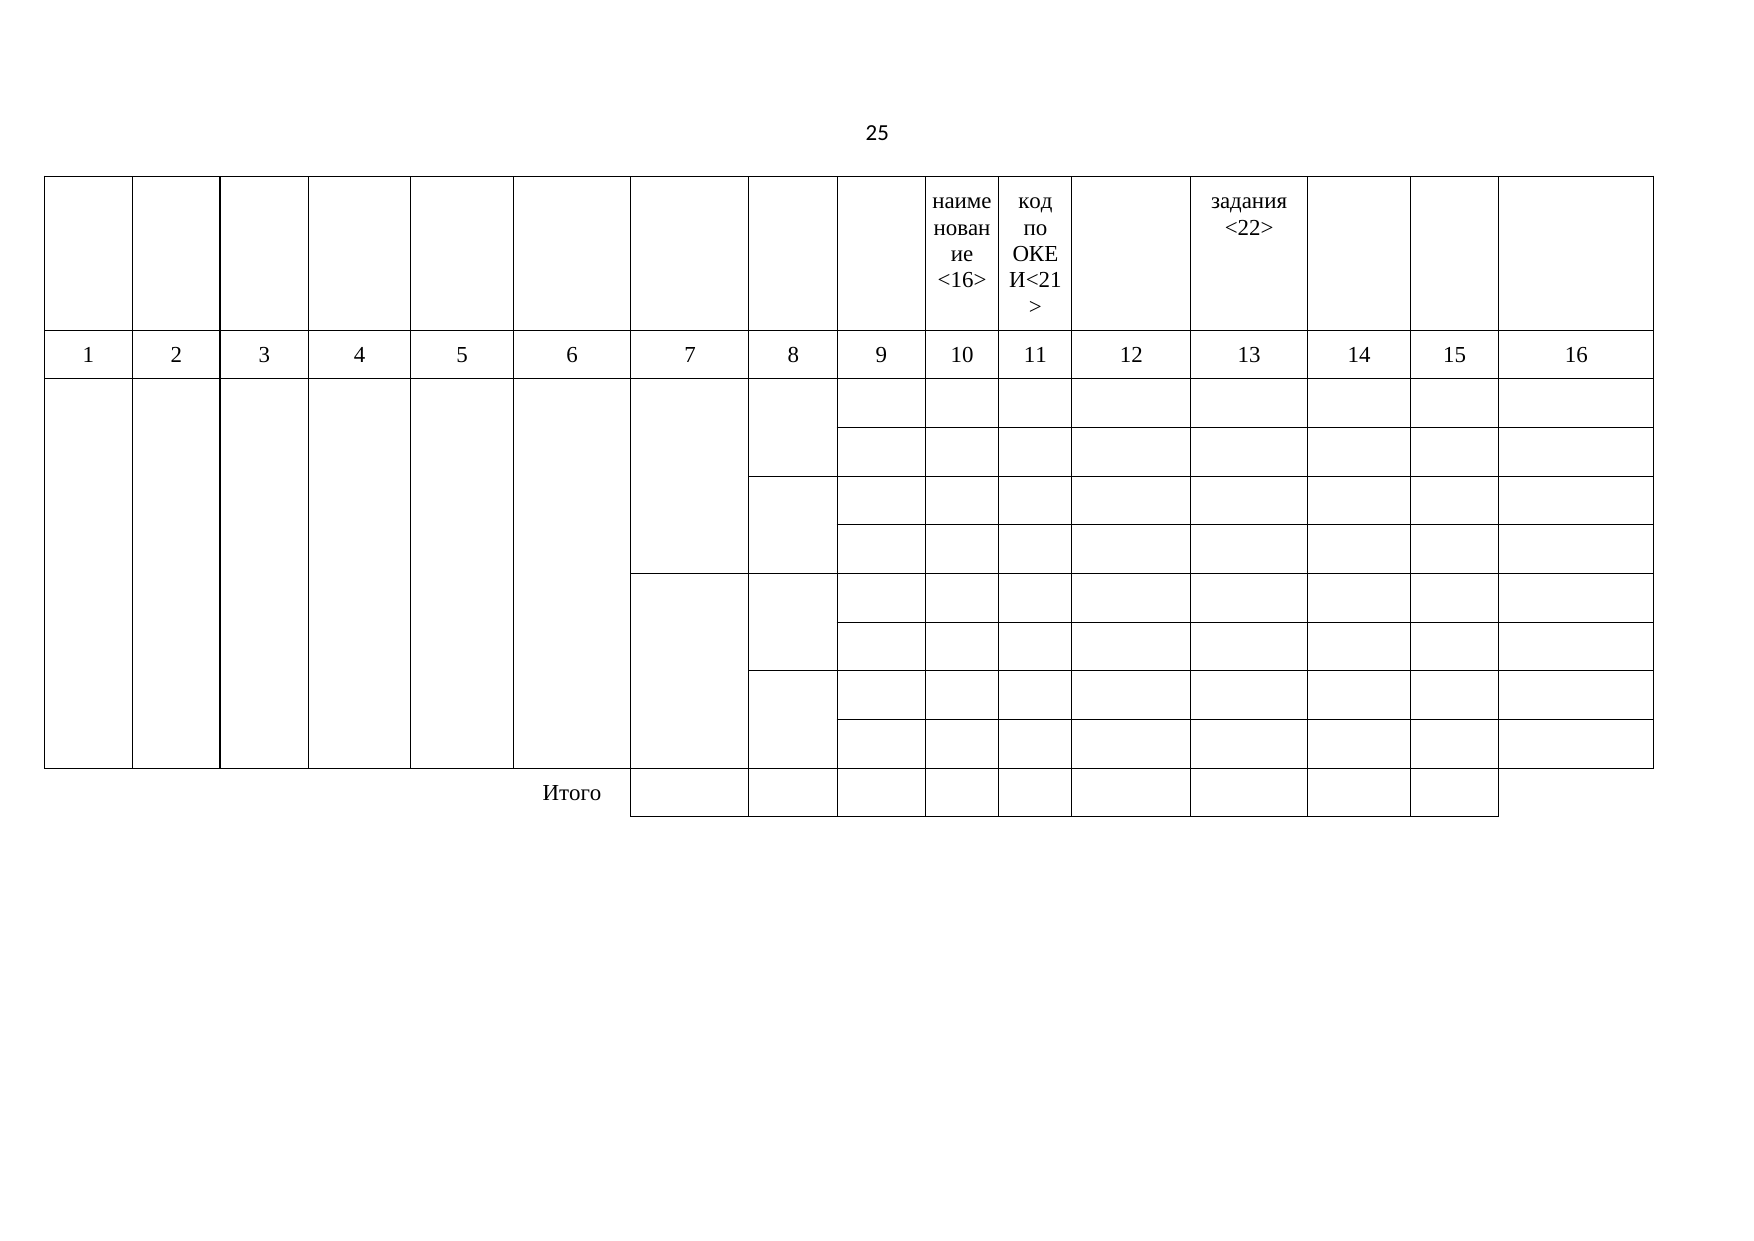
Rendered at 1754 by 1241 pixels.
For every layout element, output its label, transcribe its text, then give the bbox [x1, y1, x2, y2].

table_cell [1308, 177, 1410, 330]
table_cell [309, 379, 410, 767]
table_cell [926, 720, 998, 767]
table_cell [999, 477, 1071, 524]
table_cell 9 [838, 331, 925, 378]
table_cell [999, 769, 1071, 816]
table_cell [1072, 671, 1190, 719]
table_cell 1 [45, 331, 132, 378]
table_cell [749, 671, 837, 767]
table_cell [1499, 428, 1653, 476]
table_cell [1072, 720, 1190, 767]
table_cell [1499, 574, 1653, 622]
table_cell [220, 769, 308, 816]
table_cell 3 [221, 331, 308, 378]
table_cell задания <22> [1191, 177, 1307, 330]
table_cell [749, 379, 837, 476]
table_cell [1308, 769, 1410, 816]
table_cell [1411, 477, 1498, 524]
table_cell [749, 177, 837, 330]
table_cell Итого [513, 769, 630, 816]
table_cell 12 [1072, 331, 1190, 378]
table_cell 7 [631, 331, 748, 378]
table_cell [838, 477, 925, 524]
table_cell [1411, 177, 1498, 330]
table_cell [631, 769, 748, 816]
table_cell [1191, 477, 1307, 524]
table_cell [926, 525, 998, 573]
table_cell [838, 177, 925, 330]
table_cell [631, 574, 748, 767]
table_cell [1411, 428, 1498, 476]
table_cell [1072, 477, 1190, 524]
table_cell код по ОКЕИ<21> [999, 177, 1071, 330]
table_cell [838, 574, 925, 622]
table_cell [838, 671, 925, 719]
table_cell [1499, 671, 1653, 719]
table_cell [1499, 769, 1654, 816]
table_cell [838, 525, 925, 573]
table_cell 4 [309, 331, 410, 378]
table_cell [1308, 525, 1410, 573]
table_cell [1499, 379, 1653, 427]
table_cell [838, 623, 925, 670]
table_cell [1191, 769, 1307, 816]
table_cell [1411, 671, 1498, 719]
table_cell [1072, 428, 1190, 476]
table_cell [1411, 769, 1498, 816]
table_cell [749, 574, 837, 670]
table_cell [999, 428, 1071, 476]
table_cell 11 [999, 331, 1071, 378]
table_cell [1499, 525, 1653, 573]
table_cell [1072, 177, 1190, 330]
table_cell [999, 574, 1071, 622]
table_cell 5 [411, 331, 513, 378]
table_cell [1499, 720, 1653, 767]
table_cell [1308, 379, 1410, 427]
table_cell [838, 769, 925, 816]
table_cell [1499, 477, 1653, 524]
table_cell [308, 769, 411, 816]
table_cell [926, 379, 998, 427]
table_cell [1411, 574, 1498, 622]
table_cell [838, 428, 925, 476]
table_cell [132, 769, 220, 816]
table_cell 14 [1308, 331, 1410, 378]
table_cell [1191, 525, 1307, 573]
table_cell наименование <16> [926, 177, 998, 330]
table_cell 16 [1499, 331, 1653, 378]
table_cell [1411, 720, 1498, 767]
table_cell [45, 379, 132, 767]
table_cell 2 [133, 331, 219, 378]
table_cell [1072, 574, 1190, 622]
table_cell [1191, 379, 1307, 427]
table_cell 6 [514, 331, 630, 378]
table_cell [1499, 177, 1653, 330]
table_cell [1308, 623, 1410, 670]
table_cell [44, 769, 132, 816]
table_cell [631, 379, 748, 573]
table_cell 10 [926, 331, 998, 378]
table_cell [514, 379, 630, 767]
table_cell [999, 623, 1071, 670]
table_cell [926, 428, 998, 476]
table_cell [926, 671, 998, 719]
table_cell [1411, 525, 1498, 573]
table_cell [749, 769, 837, 816]
table_cell [411, 769, 513, 816]
table_cell [1308, 671, 1410, 719]
table_cell [926, 574, 998, 622]
table_cell [1191, 574, 1307, 622]
table_cell [1191, 720, 1307, 767]
table_cell [1411, 379, 1498, 427]
table_cell [999, 720, 1071, 767]
table_cell [1499, 623, 1653, 670]
table_cell [926, 769, 998, 816]
table_cell [1072, 769, 1190, 816]
table_cell 8 [749, 331, 837, 378]
table_cell [1191, 671, 1307, 719]
table_cell [1308, 477, 1410, 524]
table_cell [838, 720, 925, 767]
table_cell [133, 379, 219, 767]
table_cell [221, 379, 308, 767]
table_cell [1411, 623, 1498, 670]
table_cell [411, 379, 513, 767]
table_cell [999, 671, 1071, 719]
table_cell 13 [1191, 331, 1307, 378]
table_cell [1072, 623, 1190, 670]
table_cell [926, 477, 998, 524]
table_cell [926, 623, 998, 670]
table_cell [999, 379, 1071, 427]
table_cell [999, 525, 1071, 573]
table_cell [1191, 623, 1307, 670]
table_cell [1308, 720, 1410, 767]
table_cell [1308, 428, 1410, 476]
table_cell 15 [1411, 331, 1498, 378]
table_cell [1308, 574, 1410, 622]
table_cell [749, 477, 837, 573]
table_cell [1191, 428, 1307, 476]
table_cell [1072, 379, 1190, 427]
table_cell [838, 379, 925, 427]
table_cell [1072, 525, 1190, 573]
